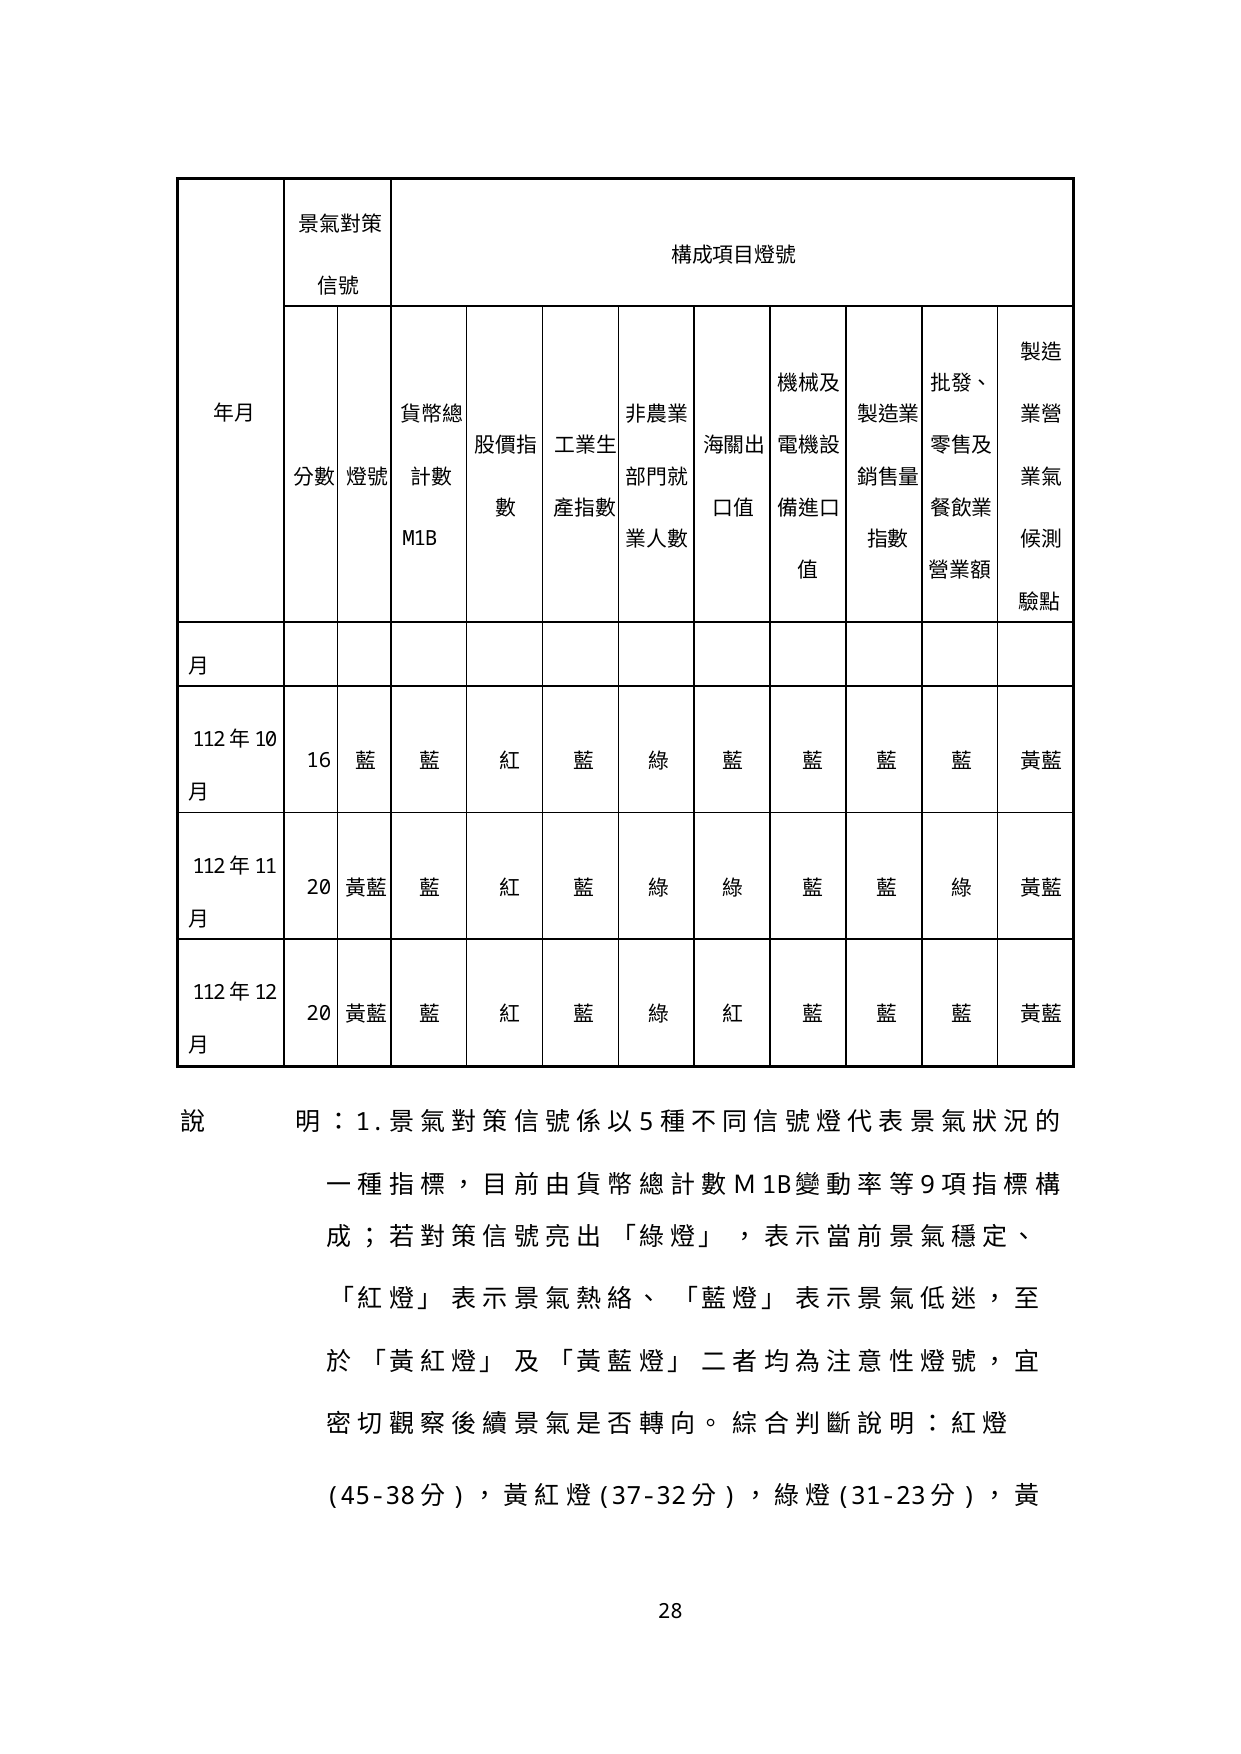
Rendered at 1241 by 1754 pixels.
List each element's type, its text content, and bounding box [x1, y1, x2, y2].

table_header 構成項目燈號 [392, 180, 1072, 305]
table_cell [847, 623, 921, 685]
table_cell 黃藍 [338, 813, 390, 938]
table_cell 非農業部門就業人數 [619, 307, 693, 621]
table_cell 藍 [771, 687, 845, 812]
table_cell 股價指數 [467, 307, 542, 621]
table_header 景氣對策信號 [285, 180, 390, 305]
table_cell [619, 623, 693, 685]
table_cell [392, 623, 466, 685]
table_cell 紅 [467, 687, 542, 812]
text 說 明：1.景氣對策信號係以5種不同信號燈代表景氣狀況的一種指標，目前由貨幣總計數Ｍ1B變動率等9項指標構成；若對策信號亮出「綠燈」，表示當前景氣穩定、「紅燈」表示景氣熱絡、「藍燈」表示景氣低迷，至於「黃紅燈」及「黃藍燈」二者均為注意性燈號，宜密切觀察後續景氣是否轉向。綜合判斷說明：紅燈(45-38分)，黃紅燈(37-32分)，綠燈(31-23分)，黃 [170, 1068, 1069, 1505]
table_cell 黃藍 [998, 940, 1072, 1065]
table_header 年月 [179, 180, 283, 621]
table_cell 製造業營業氣候測驗點 [998, 307, 1072, 621]
table_cell 20 [285, 813, 337, 938]
table_cell 黃藍 [998, 687, 1072, 812]
table_cell 綠 [923, 813, 997, 938]
table_cell [543, 623, 618, 685]
table_cell 藍 [923, 940, 997, 1065]
table_cell 藍 [847, 940, 921, 1065]
table_cell 藍 [771, 940, 845, 1065]
table_cell 綠 [619, 940, 693, 1065]
table_cell 紅 [695, 940, 769, 1065]
table_cell [467, 623, 542, 685]
table_cell 機械及電機設備進口值 [771, 307, 845, 621]
table_cell 製造業銷售量指數 [847, 307, 921, 621]
table_cell [923, 623, 997, 685]
table_cell [695, 623, 769, 685]
table_cell 藍 [847, 813, 921, 938]
table_cell 綠 [619, 813, 693, 938]
table_cell 藍 [338, 687, 390, 812]
table_cell 月 [179, 623, 283, 685]
table_cell [285, 623, 337, 685]
table_cell 藍 [923, 687, 997, 812]
table_cell 20 [285, 940, 337, 1065]
table_cell 112年10月 [179, 687, 283, 812]
table_cell 藍 [543, 813, 618, 938]
table_cell 藍 [392, 940, 466, 1065]
table_cell 藍 [543, 940, 618, 1065]
table_cell 藍 [543, 687, 618, 812]
table_cell 藍 [392, 687, 466, 812]
table_cell 112年12月 [179, 940, 283, 1065]
table_cell 黃藍 [338, 940, 390, 1065]
table_cell [771, 623, 845, 685]
table_cell 紅 [467, 813, 542, 938]
table_cell 工業生產指數 [543, 307, 618, 621]
table_cell 藍 [695, 687, 769, 812]
table_cell 16 [285, 687, 337, 812]
table_cell [338, 623, 390, 685]
table_cell 112年11月 [179, 813, 283, 938]
table_cell 海關出口值 [695, 307, 769, 621]
table_cell [998, 623, 1072, 685]
table_cell 綠 [619, 687, 693, 812]
table_cell 批發、零售及餐飲業營業額 [923, 307, 997, 621]
table_cell 藍 [847, 687, 921, 812]
table_cell 黃藍 [998, 813, 1072, 938]
table_cell 貨幣總計數 M1B [392, 307, 466, 621]
table_cell 綠 [695, 813, 769, 938]
table_cell 燈號 [338, 307, 390, 621]
table_cell 分數 [285, 307, 337, 621]
table_cell 紅 [467, 940, 542, 1065]
table_cell 藍 [771, 813, 845, 938]
table_cell 藍 [392, 813, 466, 938]
